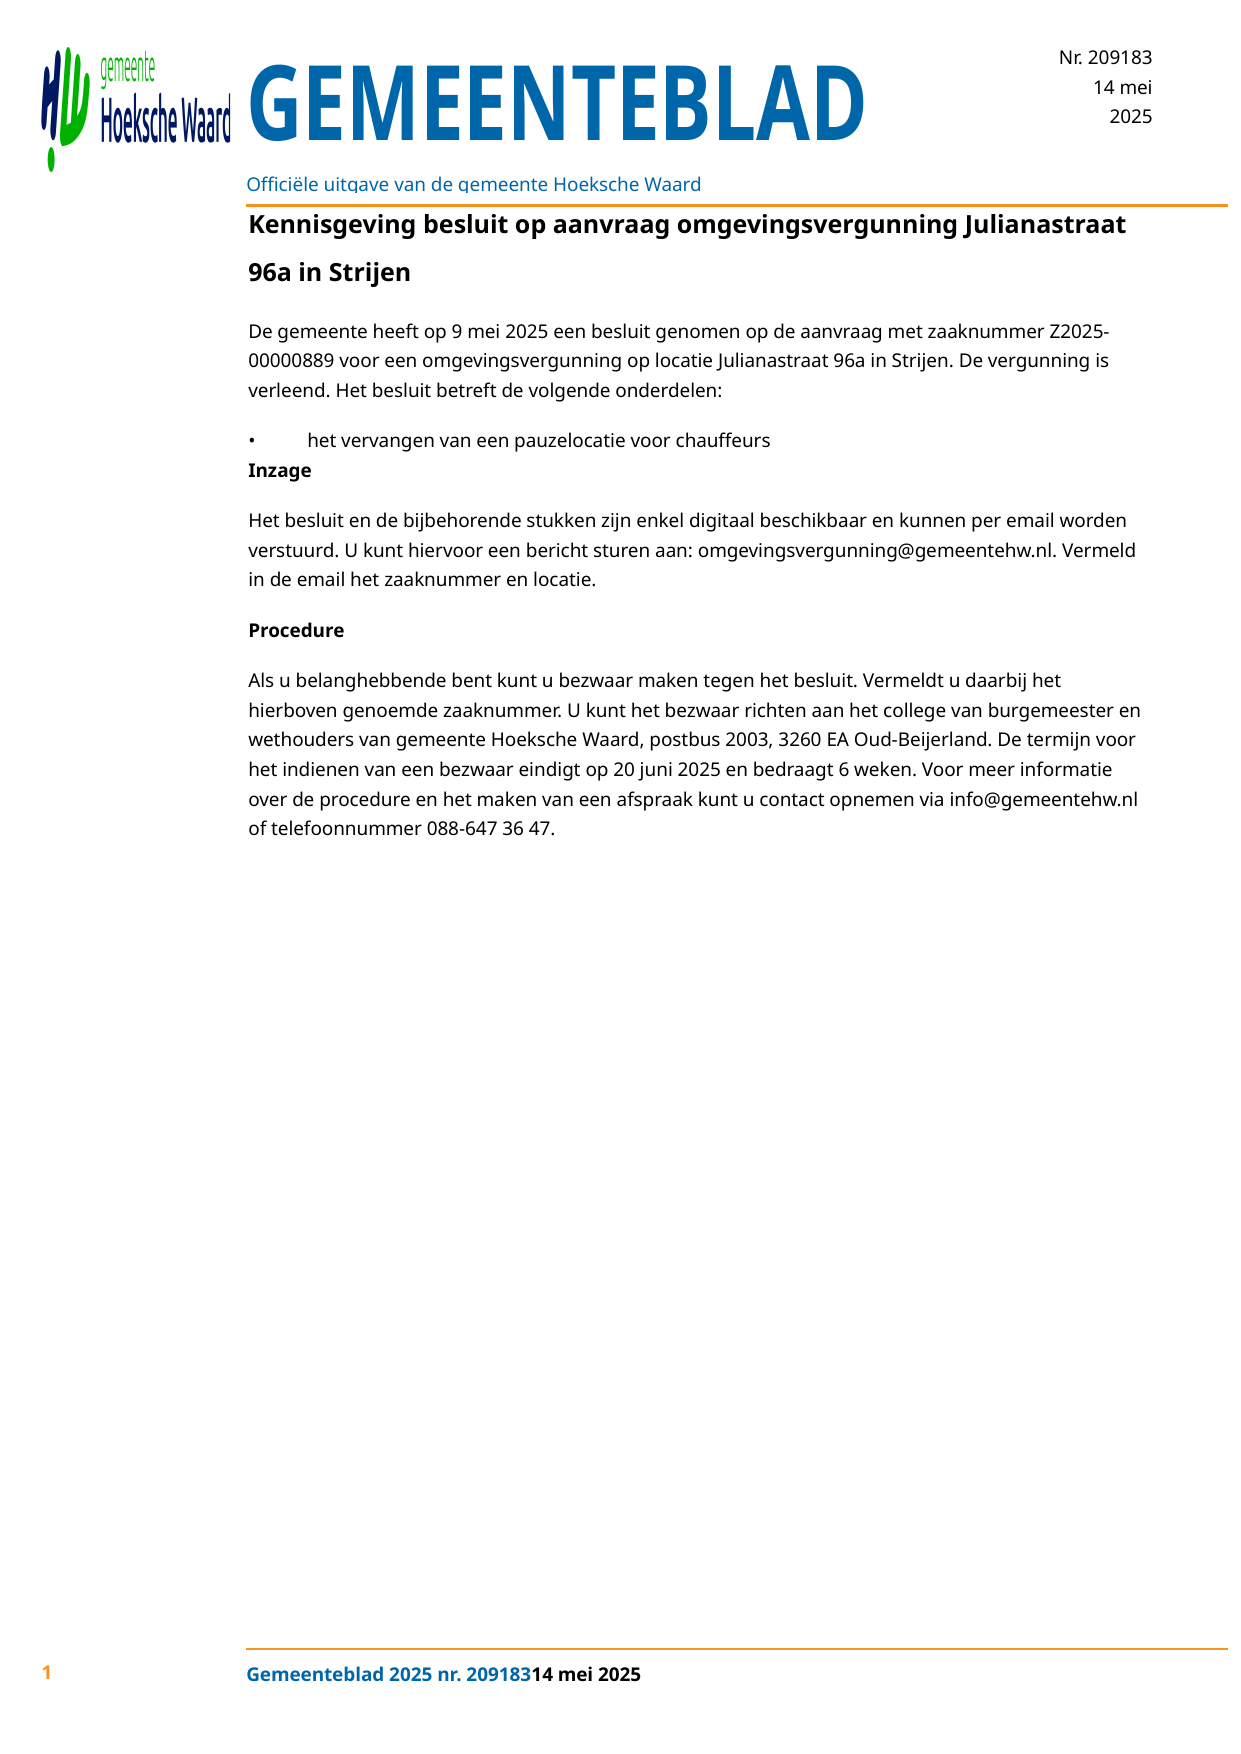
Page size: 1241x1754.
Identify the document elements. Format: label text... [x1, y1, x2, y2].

text Inzage [248, 457, 1152, 483]
text De gemeente heeft op 9 mei 2025 een besluit genomen op de aanvraag met zaaknummer Z2025-00000889 voor een omgevingsvergunning op locatie Julianastraat 96a in Strijen. De vergunning is verleend. Het besluit betreft de volgende onderdelen: [248, 318, 1152, 403]
text Het besluit en de bijbehorende stukken zijn enkel digitaal beschikbaar en kunnen per email worden verstuurd. U kunt hiervoor een bericht sturen aan: omgevingsvergunning@gemeentehw.nl. Vermeld in de email het zaaknummer en locatie. [248, 507, 1152, 592]
text Als u belanghebbende bent kunt u bezwaar maken tegen het besluit. Vermeldt u daarbij het hierboven genoemde zaaknummer. U kunt het bezwaar richten aan het college van burgemeester en wethouders van gemeente Hoeksche Waard, postbus 2003, 3260 EA Oud-Beijerland. De termijn voor het indienen van een bezwaar eindigt op 20 juni 2025 en bedraagt 6 weken. Voor meer informatie over de procedure en het maken van een afspraak kunt u contact opnemen via info@gemeentehw.nl of telefoonnummer 088-647 36 47. [248, 667, 1152, 841]
picture [41, 47, 231, 172]
text Kennisgeving besluit op aanvraag omgevingsvergunning Julianastraat 96a in Strijen [248, 207, 1152, 288]
list het vervangen van een pauzelocatie voor chauffeurs [248, 427, 1152, 453]
text Procedure [248, 617, 1152, 643]
